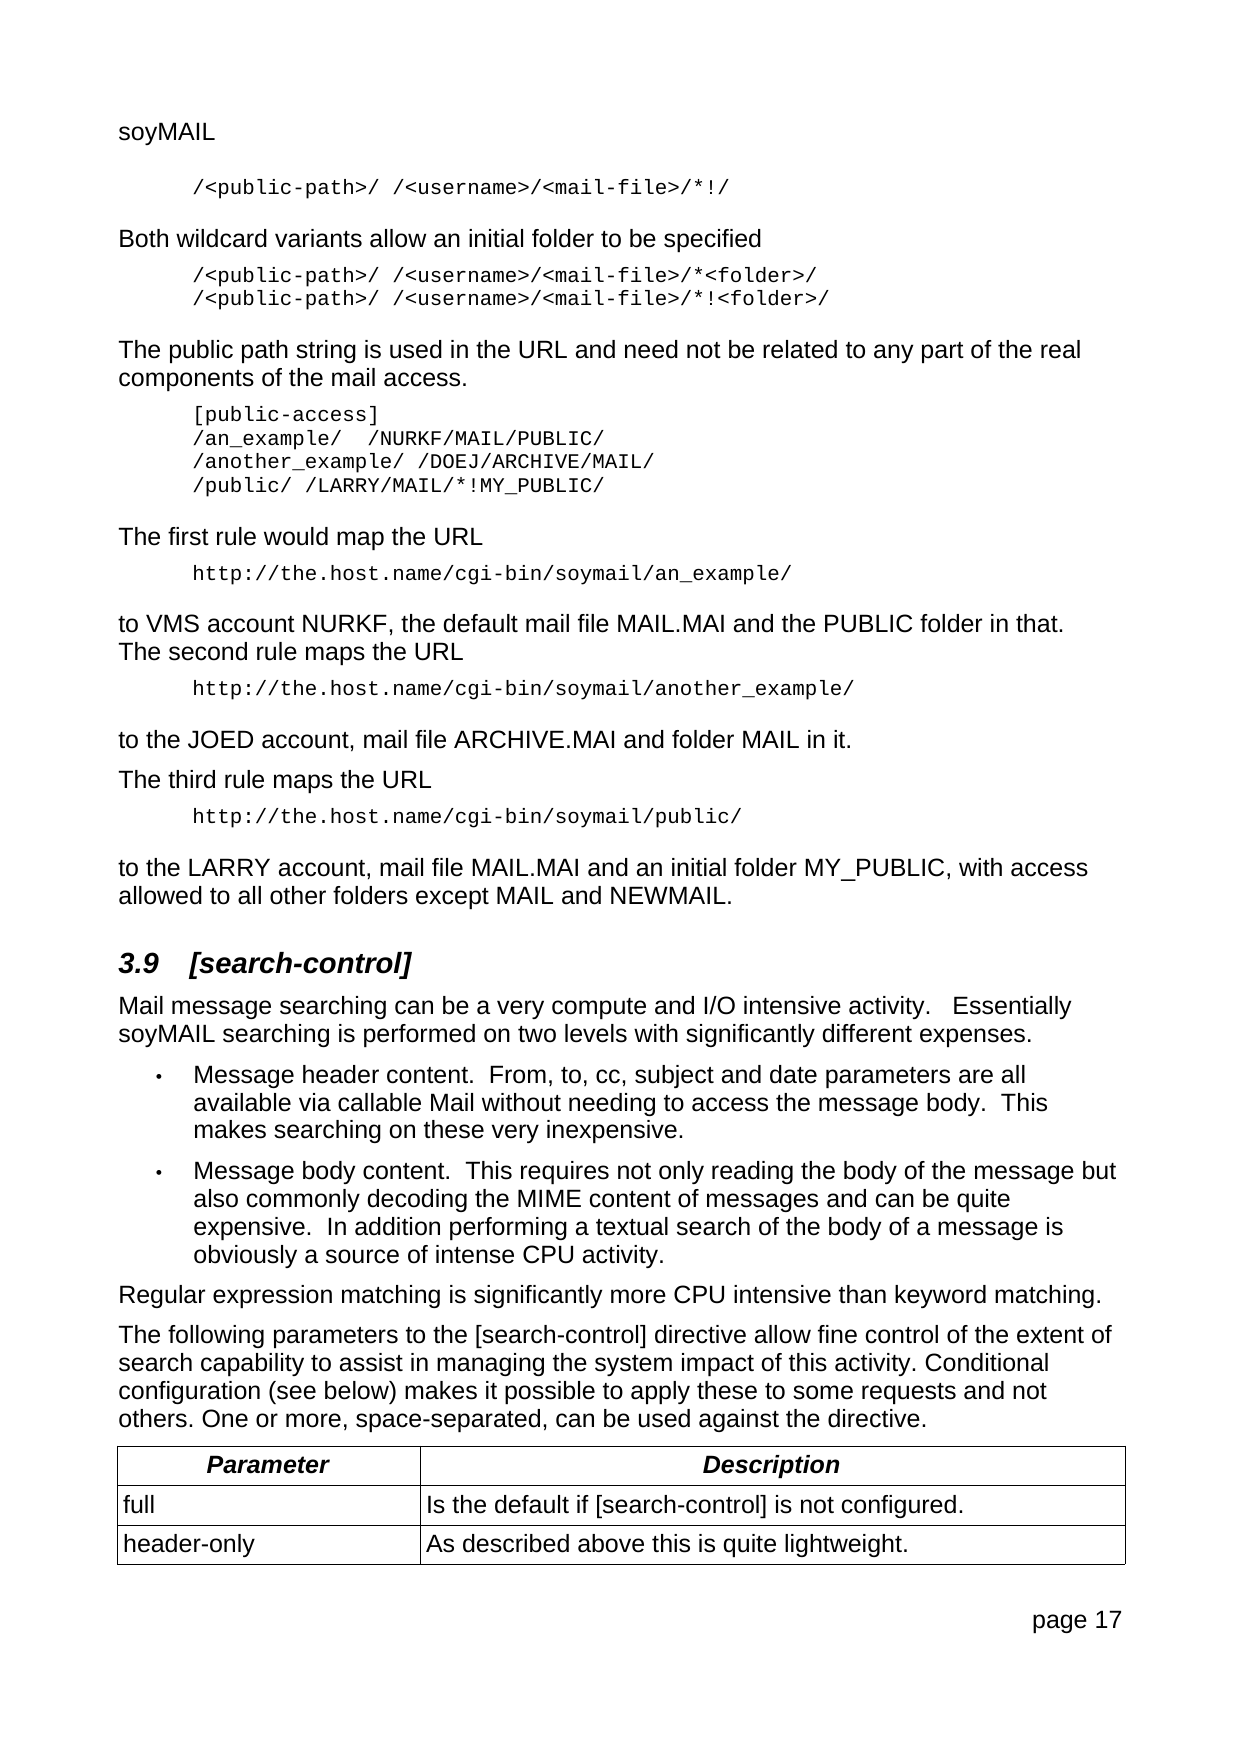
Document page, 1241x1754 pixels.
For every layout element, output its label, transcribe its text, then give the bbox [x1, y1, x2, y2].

table_cell Is the default if [search-control] is not configured. [421, 1486, 1125, 1524]
text http://the.host.name/cgi-bin/soymail/another_example/ [192, 678, 1122, 702]
text to the JOED account, mail file ARCHIVE.MAI and folder MAIL in it. [118, 726, 1122, 753]
text Both wildcard variants allow an initial folder to be specified [118, 224, 1122, 252]
text The first rule would map the URL [118, 522, 1122, 550]
text to the LARRY account, mail file MAIL.MAI and an initial folder MY_PUBLIC, with access allowed to all other folders except MAIL and NEWMAIL. [118, 854, 1122, 909]
table_cell As described above this is quite lightweight. [421, 1526, 1125, 1564]
text http://the.host.name/cgi-bin/soymail/public/ [192, 806, 1122, 830]
subtitle [search-control] [118, 947, 1122, 980]
text /<public-path>/ /<username>/<mail-file>/*!/ [192, 177, 1122, 201]
table_cell full [118, 1486, 420, 1524]
text /<public-path>/ /<username>/<mail-file>/*<folder>/ /<public-path>/ /<username>/<mail-file>/*!<folder>/ [192, 265, 1122, 312]
list Message body content. This requires not only reading the body of the message but also commonly decoding the MIME content of messages and can be quite expensive. In addition performing a textual search of the body of a message is obviously a source of intense CPU activity. [156, 1157, 1122, 1268]
text /an_example/ /NURKF/MAIL/PUBLIC/ [192, 428, 1122, 451]
text The following parameters to the [search-control] directive allow fine control of the extent of search capability to assist in managing the system impact of this activity. Conditional configuration (see below) makes it possible to apply these to some requests and not others. One or more, space-separated, can be used against the directive. [118, 1321, 1122, 1433]
text The third rule maps the URL [118, 766, 1122, 794]
list Message header content. From, to, cc, subject and date parameters are all available via callable Mail without needing to access the message body. This makes searching on these very inexpensive. [156, 1061, 1122, 1144]
text [public-access] [192, 404, 1122, 428]
text http://the.host.name/cgi-bin/soymail/an_example/ [192, 563, 1122, 586]
table_cell header-only [118, 1526, 420, 1564]
table_header Description [421, 1447, 1125, 1485]
text /another_example/ /DOEJ/ARCHIVE/MAIL/ [192, 451, 1122, 475]
text Mail message searching can be a very compute and I/O intensive activity. Essentially soyMAIL searching is performed on two levels with significantly different expenses. [118, 992, 1122, 1048]
text The public path string is used in the URL and need not be related to any part of the real components of the mail access. [118, 336, 1122, 392]
text Regular expression matching is significantly more CPU intensive than keyword matching. [118, 1281, 1122, 1309]
table_header Parameter [118, 1447, 420, 1485]
text to VMS account NURKF, the default mail file MAIL.MAI and the PUBLIC folder in that. The second rule maps the URL [118, 610, 1122, 666]
text /public/ /LARRY/MAIL/*!MY_PUBLIC/ [192, 475, 1122, 499]
